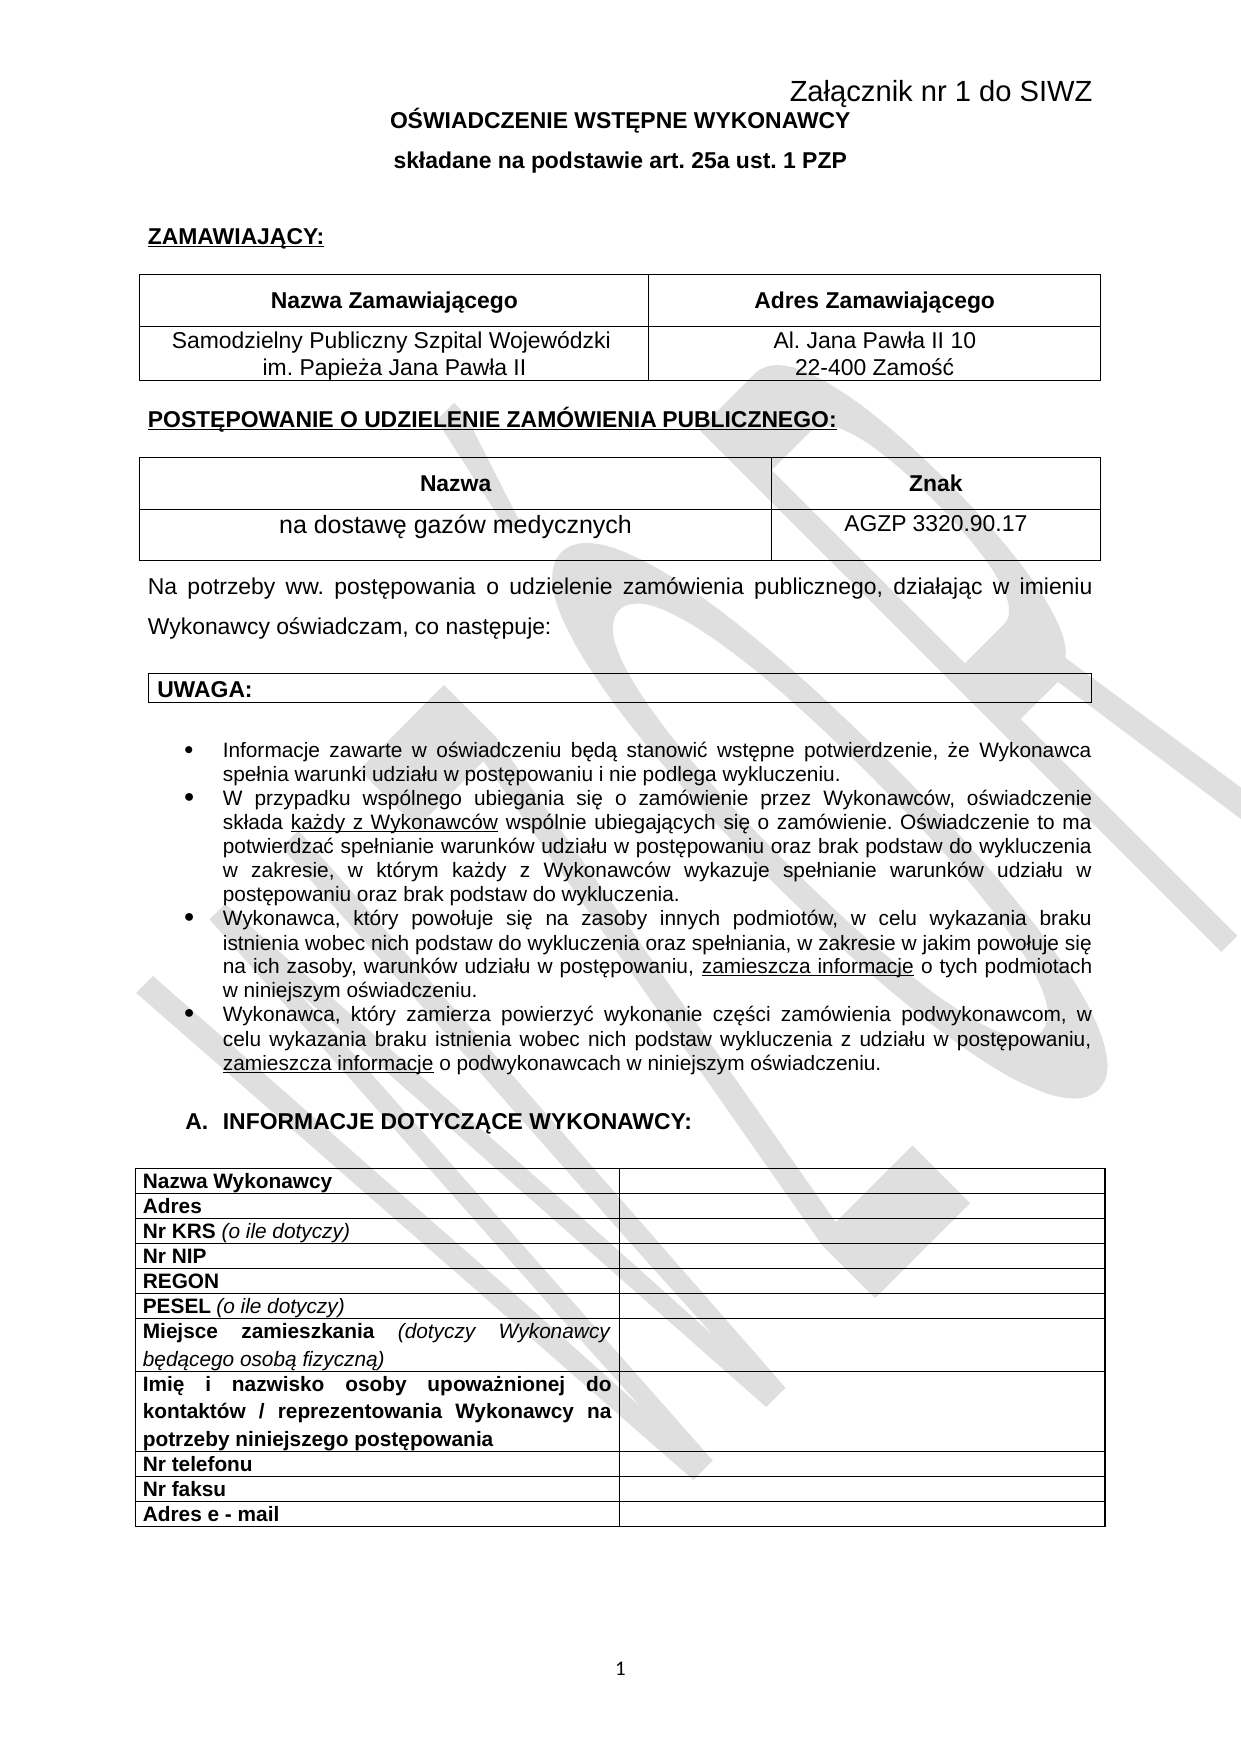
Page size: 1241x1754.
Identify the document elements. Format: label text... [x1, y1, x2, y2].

list Informacje zawarte w oświadczeniu będą stanowić wstępne potwierdzenie, że Wykonawca spełnia warunki udziału w postępowaniu i nie podlega wykluczeniu. [673, 737, 879, 786]
list Wykonawca, który zamierza powierzyć wykonanie części zamówienia podwykonawcom, w celu wykazania braku istnienia wobec nich podstaw wykluczenia z udziału w postępowaniu, zamieszcza informacje o podwykonawcach w niniejszym oświadczeniu. [338, 1002, 480, 1074]
list W przypadku wspólnego ubiegania się o zamówienie przez Wykonawców, oświadczenie składa każdy z Wykonawców wspólnie ubiegających się o zamówienie. Oświadczenie to ma potwierdzać spełnianie warunków udziału w postępowaniu oraz brak podstaw do wykluczenia w zakresie, w którym każdy z Wykonawców wykazuje spełnianie warunków udziału w postępowaniu oraz brak podstaw do wykluczenia. [531, 786, 796, 906]
table_cell [620, 1502, 1104, 1526]
table_cell AGZP 3320.90.17 [813, 510, 984, 560]
table_cell [620, 1417, 659, 1451]
table_cell [636, 1372, 1104, 1451]
table_cell [620, 1244, 651, 1268]
text Na potrzeby ww. postępowania o udzielenie zamówienia publicznego, działając w imieniu Wykonawcy oświadczam, co następuje: [667, 573, 907, 639]
text [1039, 683, 1083, 702]
list INFORMACJE DOTYCZĄCE WYKONAWCY: [403, 1108, 455, 1134]
table_cell [620, 1194, 802, 1218]
table_cell Nr faksu [136, 1477, 619, 1501]
table_cell [488, 1269, 537, 1293]
list INFORMACJE DOTYCZĄCE WYKONAWCY: [459, 1108, 533, 1134]
list Wykonawca, który zamierza powierzyć wykonanie części zamówienia podwykonawcom, w celu wykazania braku istnienia wobec nich podstaw wykluczenia z udziału w postępowaniu, zamieszcza informacje o podwykonawcach w niniejszym oświadczeniu. [683, 1002, 1002, 1074]
table_header [937, 1169, 1104, 1193]
table_cell [705, 1294, 1104, 1318]
table_cell [641, 1269, 674, 1293]
table_cell [620, 1294, 664, 1318]
table_cell [620, 1279, 635, 1293]
table_cell [523, 1244, 607, 1268]
table_cell [699, 1452, 1104, 1476]
table_cell [932, 1219, 1104, 1243]
table_header [596, 1169, 619, 1193]
table_cell REGON [136, 1269, 478, 1293]
table_header Nazwa [488, 458, 771, 509]
table_cell Miejsce zamieszkania (dotyczy Wykonawcy będącego osobą fizyczną) [564, 1332, 607, 1371]
table_cell [479, 1194, 550, 1218]
table_cell [620, 1319, 724, 1371]
list Wykonawca, który powołuje się na zasoby innych podmiotów, w celu wykazania braku istnienia wobec nich podstaw do wykluczenia oraz spełniania, w zakresie w jakim powołuje się na ich zasoby, warunków udziału w postępowaniu, zamieszcza informacje o tych podmiotach w niniejszym oświadczeniu. [229, 906, 417, 1002]
text UWAGA: [149, 674, 612, 702]
table_cell AGZP 3320.90.17 [976, 510, 1100, 560]
table_cell Imię i nazwisko osoby upoważnionej do kontaktów / reprezentowania Wykonawcy na potrzeby niniejszego postępowania [136, 1372, 619, 1451]
table_cell PESEL (o ile dotyczy) [136, 1294, 506, 1318]
text Na potrzeby ww. postępowania o udzielenie zamówienia publicznego, działając w imieniu Wykonawcy oświadczam, co następuje: [1029, 573, 1092, 639]
text Na potrzeby ww. postępowania o udzielenie zamówienia publicznego, działając w imieniu Wykonawcy oświadczam, co następuje: [876, 573, 1009, 639]
table_cell Miejsce zamieszkania (dotyczy Wykonawcy będącego osobą fizyczną) [136, 1319, 567, 1371]
table_cell [567, 1294, 619, 1318]
list Informacje zawarte w oświadczeniu będą stanowić wstępne potwierdzenie, że Wykonawca spełnia warunki udziału w postępowaniu i nie podlega wykluczeniu. [866, 737, 1054, 786]
table_cell [620, 1233, 629, 1243]
table_cell [661, 1244, 843, 1268]
table_cell Adres [136, 1194, 392, 1218]
list Informacje zawarte w oświadczeniu będą stanowić wstępne potwierdzenie, że Wykonawca spełnia warunki udziału w postępowaniu i nie podlega wykluczeniu. [185, 737, 391, 786]
list INFORMACJE DOTYCZĄCE WYKONAWCY: [185, 1108, 296, 1134]
table_header [457, 1169, 522, 1193]
text POSTĘPOWANIE O UDZIELENIE ZAMÓWIENIA PUBLICZNEGO: [459, 406, 721, 429]
text POSTĘPOWANIE O UDZIELENIE ZAMÓWIENIA PUBLICZNEGO: [148, 406, 449, 429]
list W przypadku wspólnego ubiegania się o zamówienie przez Wykonawców, oświadczenie składa każdy z Wykonawców wspólnie ubiegających się o zamówienie. Oświadczenie to ma potwierdzać spełnianie warunków udziału w postępowaniu oraz brak podstaw do wykluczenia w zakresie, w którym każdy z Wykonawców wykazuje spełnianie warunków udziału w postępowaniu oraz brak podstaw do wykluczenia. [185, 786, 584, 906]
table_header Nazwa Wykonawcy [136, 1169, 363, 1193]
table_cell Nr KRS (o ile dotyczy) [136, 1219, 421, 1243]
list Wykonawca, który powołuje się na zasoby innych podmiotów, w celu wykazania braku istnienia wobec nich podstaw do wykluczenia oraz spełniania, w zakresie w jakim powołuje się na ich zasoby, warunków udziału w postępowaniu, zamieszcza informacje o tych podmiotach w niniejszym oświadczeniu. [366, 906, 651, 1002]
table_cell [557, 1194, 607, 1218]
text [798, 674, 970, 702]
text Na potrzeby ww. postępowania o udzielenie zamówienia publicznego, działając w imieniu Wykonawcy oświadczam, co następuje: [613, 604, 712, 639]
table_header [528, 1169, 585, 1193]
table_cell [403, 1194, 471, 1218]
list Wykonawca, który powołuje się na zasoby innych podmiotów, w celu wykazania braku istnienia wobec nich podstaw do wykluczenia oraz spełniania, w zakresie w jakim powołuje się na ich zasoby, warunków udziału w postępowaniu, zamieszcza informacje o tych podmiotach w niniejszym oświadczeniu. [615, 906, 902, 1002]
table_header Nazwa [140, 458, 492, 509]
list W przypadku wspólnego ubiegania się o zamówienie przez Wykonawców, oświadczenie składa każdy z Wykonawców wspólnie ubiegających się o zamówienie. Oświadczenie to ma potwierdzać spełnianie warunków udziału w postępowaniu oraz brak podstaw do wykluczenia w zakresie, w którym każdy z Wykonawców wykazuje spełnianie warunków udziału w postępowaniu oraz brak podstaw do wykluczenia. [715, 786, 987, 906]
table_cell [501, 1219, 579, 1243]
list Wykonawca, który zamierza powierzyć wykonanie części zamówienia podwykonawcom, w celu wykazania braku istnienia wobec nich podstaw wykluczenia z udziału w postępowaniu, zamieszcza informacje o podwykonawcach w niniejszym oświadczeniu. [450, 1002, 692, 1074]
table_header [800, 1169, 887, 1193]
table_cell Nr NIP [136, 1244, 449, 1268]
table_header Znak [925, 458, 1100, 509]
list Wykonawca, który powołuje się na zasoby innych podmiotów, w celu wykazania braku istnienia wobec nich podstaw do wykluczenia oraz spełniania, w zakresie w jakim powołuje się na ich zasoby, warunków udziału w postępowaniu, zamieszcza informacje o tych podmiotach w niniejszym oświadczeniu. [1022, 906, 1092, 1002]
table_cell [727, 1319, 1104, 1371]
subtitle OŚWIADCZENIE WSTĘPNE WYKONAWCY [148, 107, 1092, 134]
table_header Nazwa Zamawiającego [140, 275, 648, 326]
text Na potrzeby ww. postępowania o udzielenie zamówienia publicznego, działając w imieniu Wykonawcy oświadczam, co następuje: [148, 573, 571, 639]
table_header Adres Zamawiającego [649, 275, 1100, 326]
text ZAMAWIAJĄCY: [148, 223, 1092, 249]
list INFORMACJE DOTYCZĄCE WYKONAWCY: [305, 1108, 397, 1134]
table_cell [957, 1194, 1104, 1218]
table_cell [545, 1269, 619, 1293]
table_cell [669, 1294, 696, 1318]
text składane na podstawie art. 25a ust. 1 PZP [148, 147, 1092, 173]
table_cell [620, 1452, 687, 1476]
table_cell [620, 1477, 1104, 1501]
list Informacje zawarte w oświadczeniu będą stanowić wstępne potwierdzenie, że Wykonawca spełnia warunki udziału w postępowaniu i nie podlega wykluczeniu. [497, 737, 680, 786]
list INFORMACJE DOTYCZĄCE WYKONAWCY: [542, 1108, 743, 1134]
text [630, 674, 791, 702]
table_cell [516, 1294, 559, 1318]
table_cell Al. Jana Pawła II 10 22-400 Zamość [649, 327, 1100, 380]
table_cell [639, 1219, 819, 1243]
table_cell na dostawę gazów medycznych [140, 510, 771, 560]
table_cell Samodzielny Publiczny Szpital Wojewódzki im. Papieża Jana Pawła II [140, 327, 648, 380]
table_cell [882, 1269, 1104, 1293]
table_cell [460, 1244, 515, 1268]
list Wykonawca, który zamierza powierzyć wykonanie części zamówienia podwykonawcom, w celu wykazania braku istnienia wobec nich podstaw wykluczenia z udziału w postępowaniu, zamieszcza informacje o podwykonawcach w niniejszym oświadczeniu. [185, 1002, 343, 1072]
list Wykonawca, który powołuje się na zasoby innych podmiotów, w celu wykazania braku istnienia wobec nich podstaw do wykluczenia oraz spełniania, w zakresie w jakim powołuje się na ich zasoby, warunków udziału w postępowaniu, zamieszcza informacje o tych podmiotach w niniejszym oświadczeniu. [185, 906, 281, 1002]
table_cell [683, 1269, 868, 1293]
table_cell Nr telefonu [136, 1452, 619, 1476]
table_cell [431, 1219, 493, 1243]
table_header [620, 1169, 784, 1193]
list W przypadku wspólnego ubiegania się o zamówienie przez Wykonawców, oświadczenie składa każdy z Wykonawców wspólnie ubiegających się o zamówienie. Oświadczenie to ma potwierdzać spełnianie warunków udziału w postępowaniu oraz brak podstaw do wykluczenia w zakresie, w którym każdy z Wykonawców wykazuje spełnianie warunków udziału w postępowaniu oraz brak podstaw do wykluczenia. [915, 786, 1092, 906]
table_cell [907, 1244, 1104, 1268]
table_cell Adres e - mail [136, 1502, 619, 1526]
table_cell [585, 1219, 619, 1243]
text POSTĘPOWANIE O UDZIELENIE ZAMÓWIENIA PUBLICZNEGO: [864, 406, 1092, 432]
list Wykonawca, który powołuje się na zasoby innych podmiotów, w celu wykazania braku istnienia wobec nich podstaw do wykluczenia oraz spełniania, w zakresie w jakim powołuje się na ich zasoby, warunków udziału w postępowaniu, zamieszcza informacje o tych podmiotach w niniejszym oświadczeniu. [833, 906, 1045, 1002]
table_header Znak [773, 458, 941, 509]
list INFORMACJE DOTYCZĄCE WYKONAWCY: [757, 1108, 1092, 1134]
table_header [374, 1169, 449, 1193]
table_cell AGZP 3320.90.17 [772, 510, 828, 560]
table_cell [817, 1194, 862, 1218]
